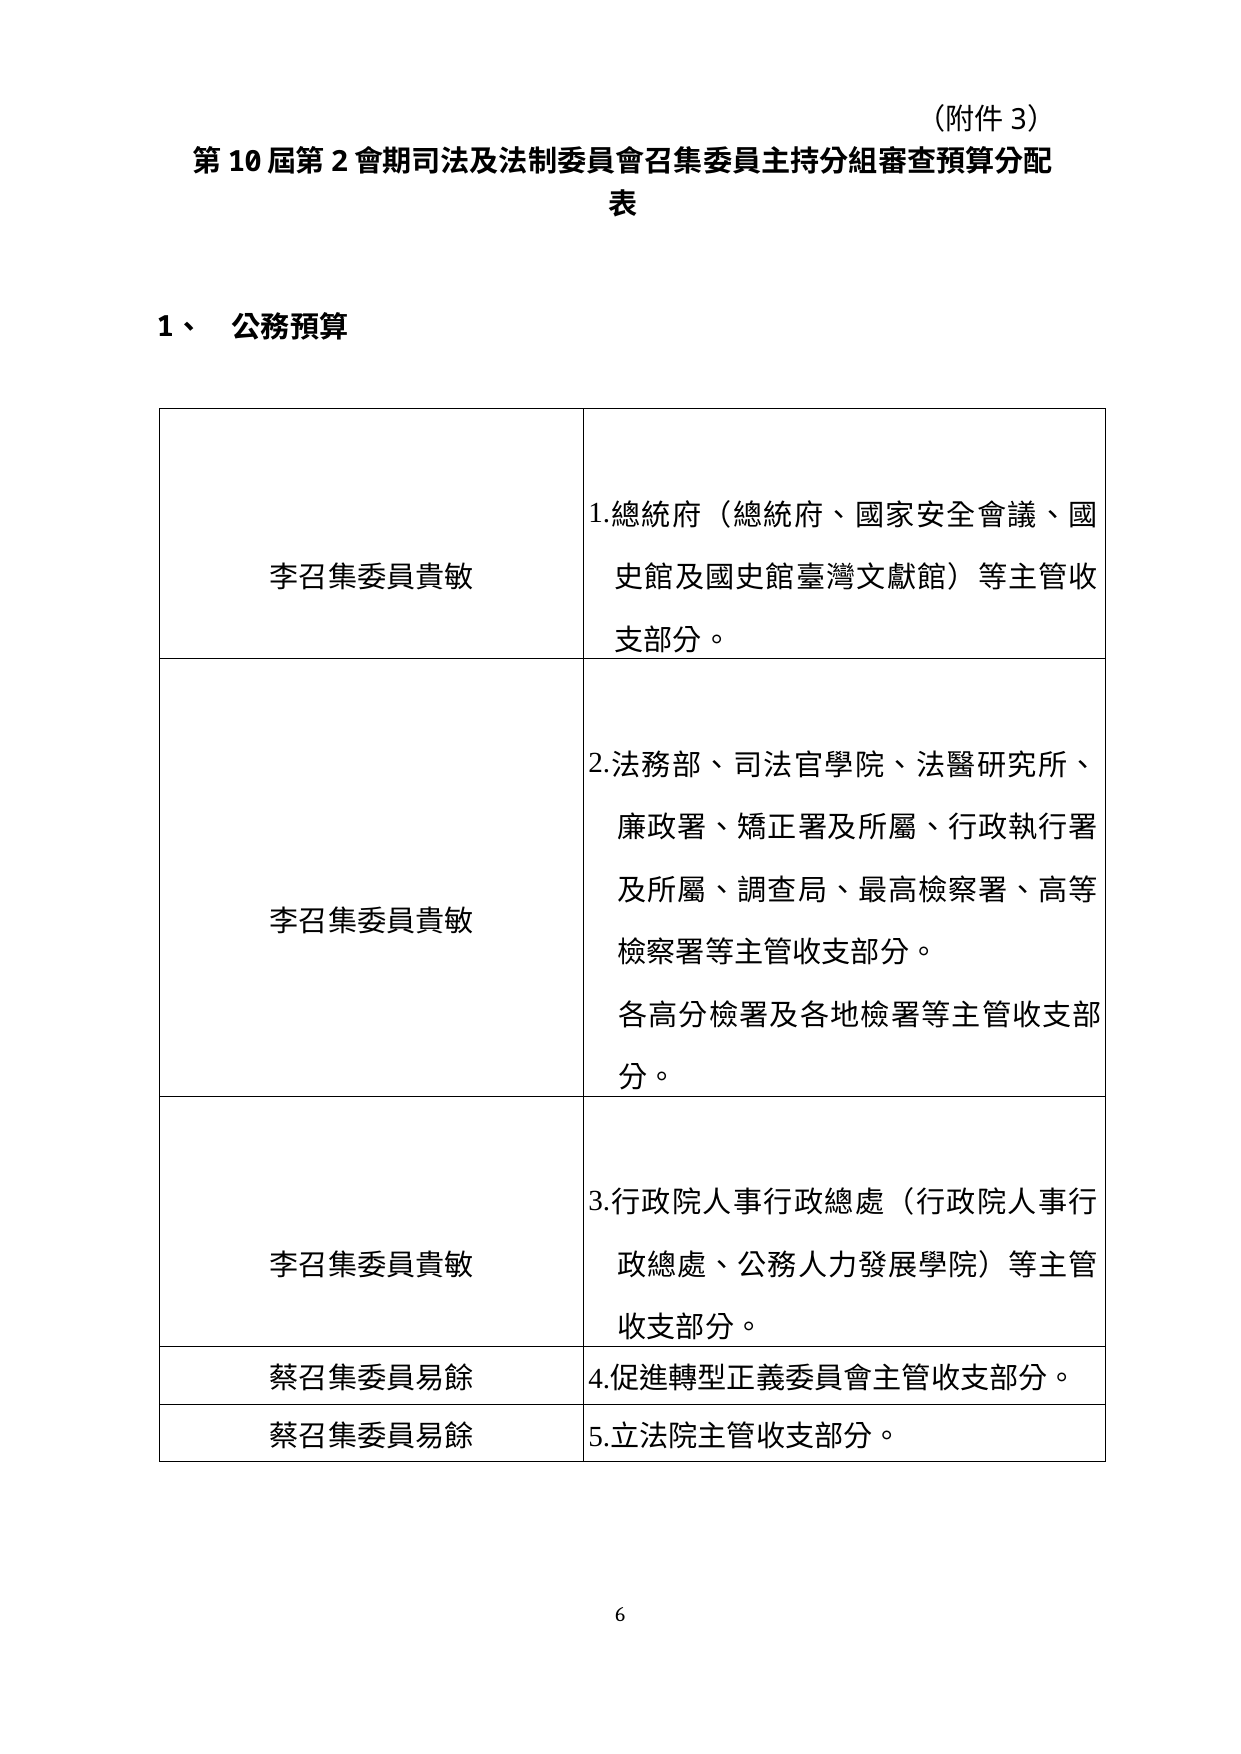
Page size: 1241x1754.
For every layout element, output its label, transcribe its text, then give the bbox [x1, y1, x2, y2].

list 公務預算 [187, 283, 1053, 346]
table_cell 4.促進轉型正義委員會主管收支部分。 [584, 1347, 1105, 1404]
table_cell 李召集委員貴敏 [160, 659, 583, 1096]
table_cell 3.行政院人事行政總處（行政院人事行政總處、公務人力發展學院）等主管收支部分。 [584, 1097, 1105, 1346]
table_cell 2.法務部、司法官學院、法醫研究所、廉政署、矯正署及所屬、行政執行署及所屬、調查局、最高檢察署、高等檢察署等主管收支部分。 各高分檢署及各地檢署等主管收支部分。 [584, 659, 1105, 1096]
table_header 李召集委員貴敏 [160, 409, 583, 658]
table_cell 蔡召集委員易餘 [160, 1347, 583, 1404]
table_cell 蔡召集委員易餘 [160, 1405, 583, 1461]
table_cell 李召集委員貴敏 [160, 1097, 583, 1346]
table_header 1.總統府（總統府、國家安全會議、國史館及國史館臺灣文獻館）等主管收支部分。 [584, 409, 1105, 658]
table_cell 5.立法院主管收支部分。 [584, 1405, 1105, 1461]
text （附件3） [187, 96, 1056, 138]
text 第10屆第2會期司法及法制委員會召集委員主持分組審查預算分配表 [187, 138, 1058, 223]
